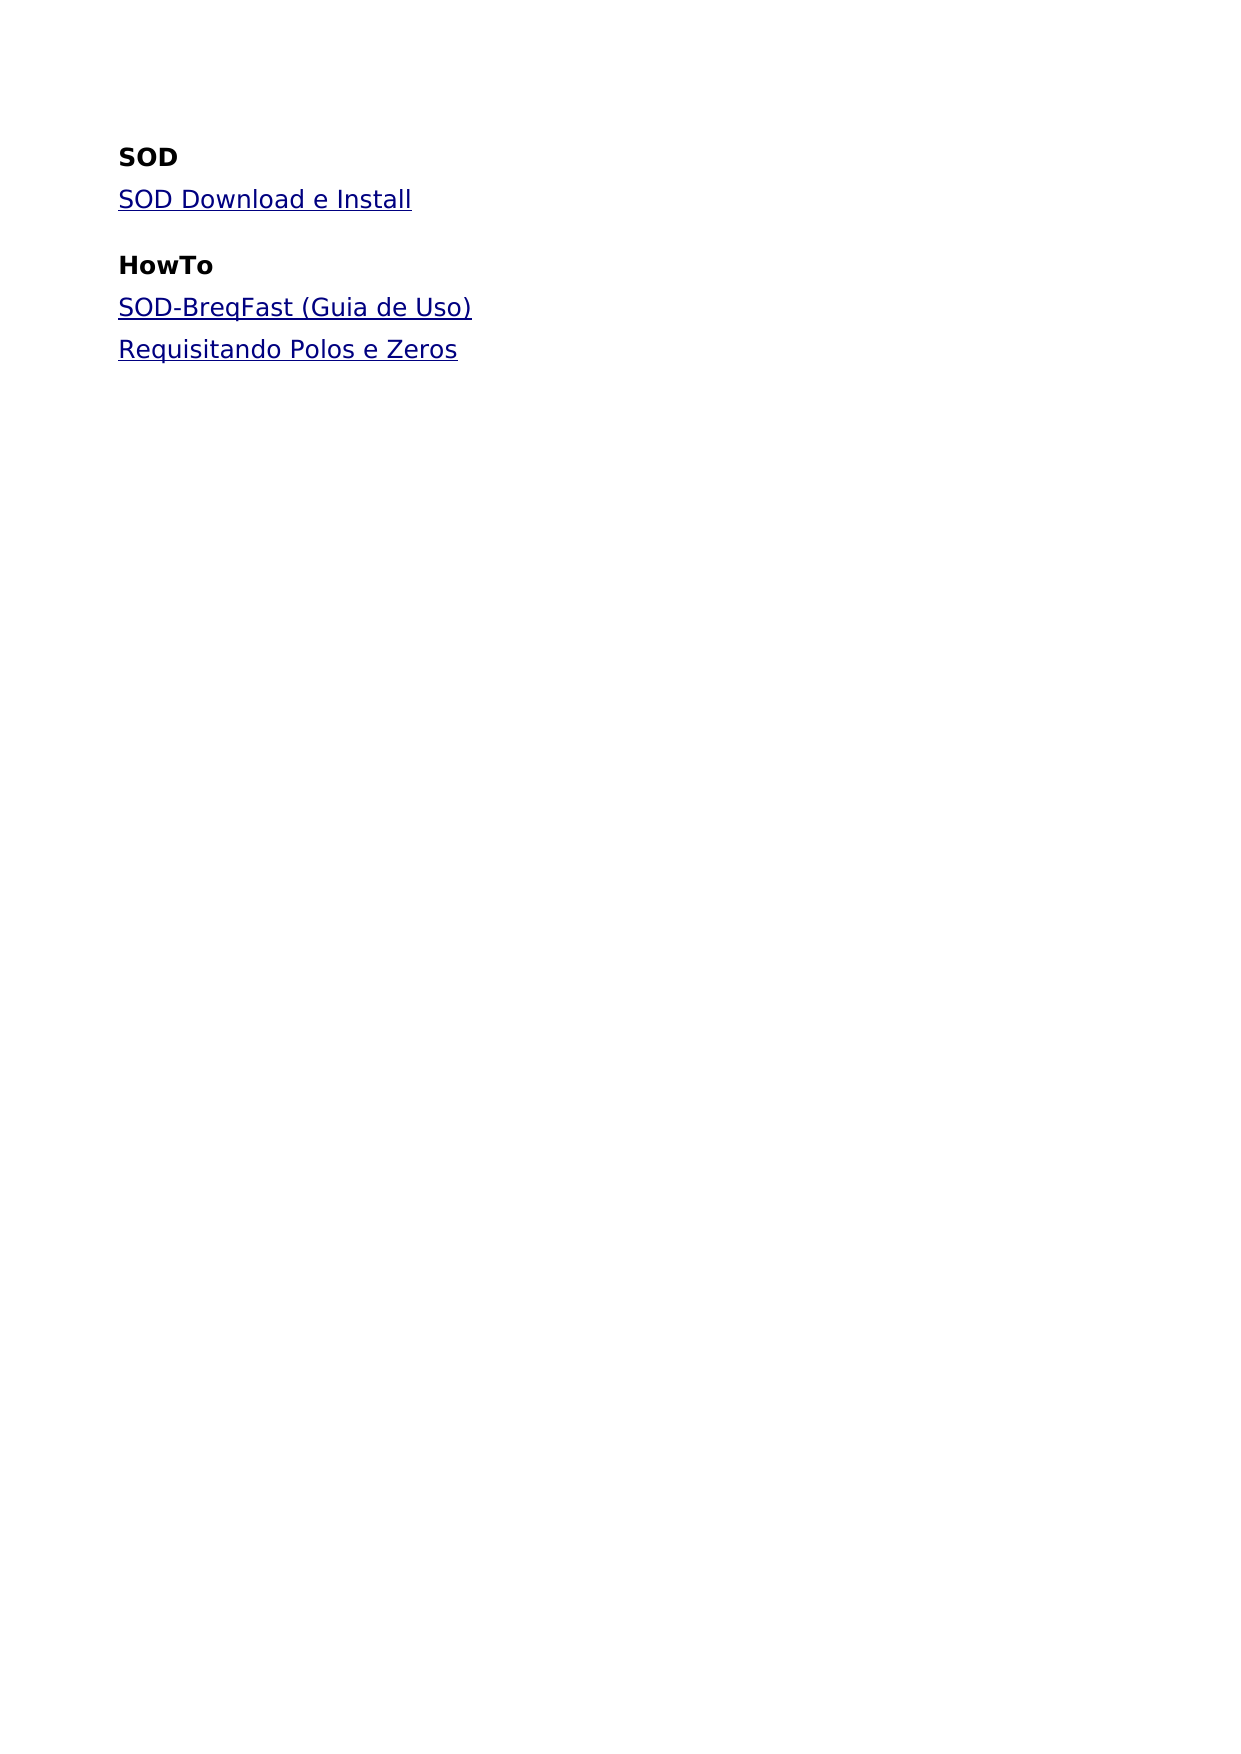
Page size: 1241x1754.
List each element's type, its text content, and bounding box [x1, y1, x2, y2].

text Requisitando Polos e Zeros [118, 335, 1122, 364]
text SOD-BreqFast (Guia de Uso) [118, 293, 1122, 322]
subtitle HowTo [118, 251, 1122, 281]
text SOD Download e Install [118, 185, 1122, 214]
subtitle SOD [118, 143, 1122, 172]
